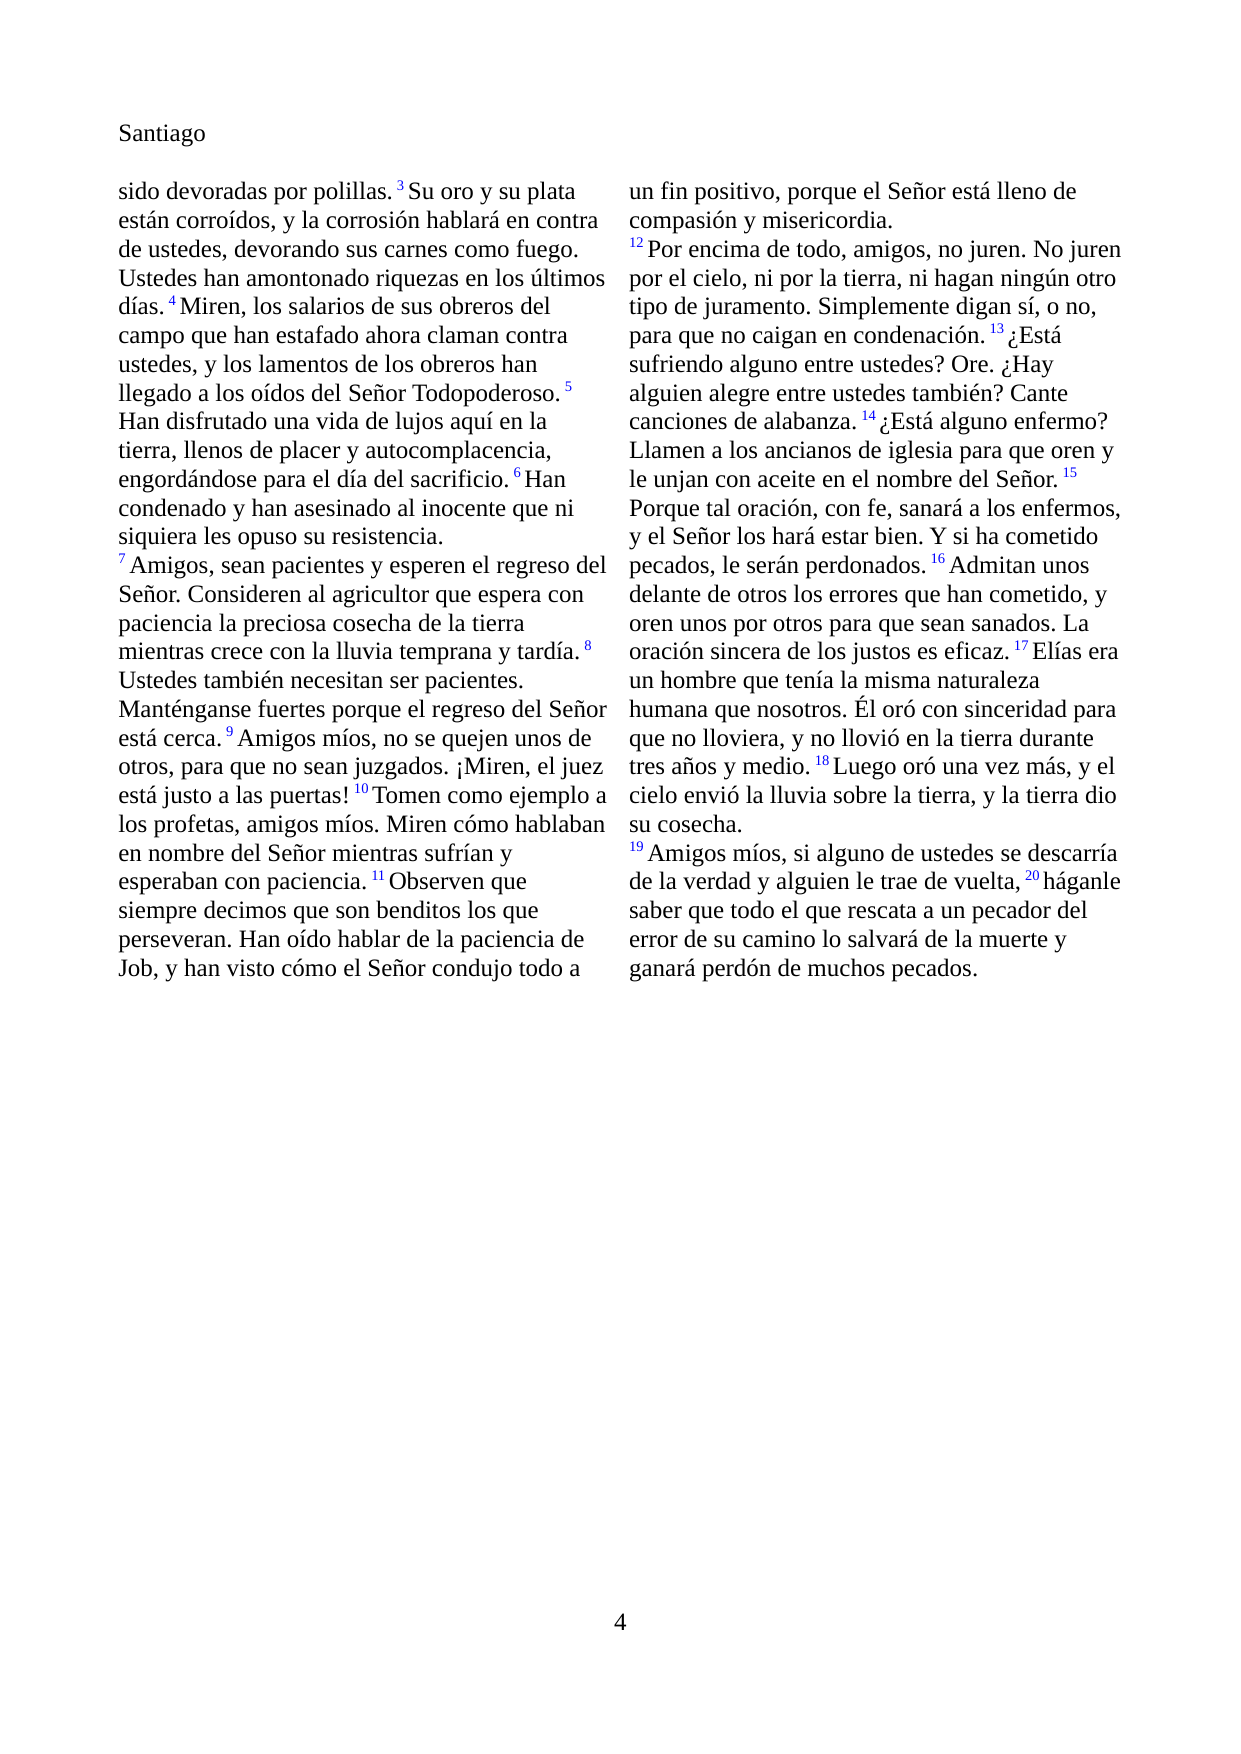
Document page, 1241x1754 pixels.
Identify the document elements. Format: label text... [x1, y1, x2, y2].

text un fin positivo, porque el Señor está lleno de compasión y misericordia. [629, 176, 1122, 234]
text 12 Por encima de todo, amigos, no juren. No juren por el cielo, ni por la tierra, ni hagan ningún otro tipo de juramento. Simplemente digan sí, o no, para que no caigan en condenación. 13 ¿Está sufriendo alguno entre ustedes? Ore. ¿Hay alguien alegre entre ustedes también? Cante canciones de alabanza. 14 ¿Está alguno enfermo? Llamen a los ancianos de iglesia para que oren y le unjan con aceite en el nombre del Señor. 15 Porque tal oración, con fe, sanará a los enfermos, y el Señor los hará estar bien. Y si ha cometido pecados, le serán perdonados. 16 Admitan unos delante de otros los errores que han cometido, y oren unos por otros para que sean sanados. La oración sincera de los justos es eficaz. 17 Elías era un hombre que tenía la misma naturaleza humana que nosotros. Él oró con sinceridad para que no lloviera, y no llovió en la tierra durante tres años y medio. 18 Luego oró una vez más, y el cielo envió la lluvia sobre la tierra, y la tierra dio su cosecha. [629, 234, 1122, 838]
text 19 Amigos míos, si alguno de ustedes se descarría de la verdad y alguien le trae de vuelta, 20 háganle saber que todo el que rescata a un pecador del error de su camino lo salvará de la muerte y ganará perdón de muchos pecados. [629, 838, 1122, 981]
text sido devoradas por polillas. 3 Su oro y su plata están corroídos, y la corrosión hablará en contra de ustedes, devorando sus carnes como fuego. Ustedes han amontonado riquezas en los últimos días. 4 Miren, los salarios de sus obreros del campo que han estafado ahora claman contra ustedes, y los lamentos de los obreros han llegado a los oídos del Señor Todopoderoso. 5 Han disfrutado una vida de lujos aquí en la tierra, llenos de placer y autocomplacencia, engordándose para el día del sacrificio. 6 Han condenado y han asesinado al inocente que ni siquiera les opuso su resistencia. [118, 176, 611, 550]
text 7 Amigos, sean pacientes y esperen el regreso del Señor. Consideren al agricultor que espera con paciencia la preciosa cosecha de la tierra mientras crece con la lluvia temprana y tardía. 8 Ustedes también necesitan ser pacientes. Manténganse fuertes porque el regreso del Señor está cerca. 9 Amigos míos, no se quejen unos de otros, para que no sean juzgados. ¡Miren, el juez está justo a las puertas! 10 Tomen como ejemplo a los profetas, amigos míos. Miren cómo hablaban en nombre del Señor mientras sufrían y esperaban con paciencia. 11 Observen que siempre decimos que son benditos los que perseveran. Han oído hablar de la paciencia de Job, y han visto cómo el Señor condujo todo a [118, 550, 611, 981]
